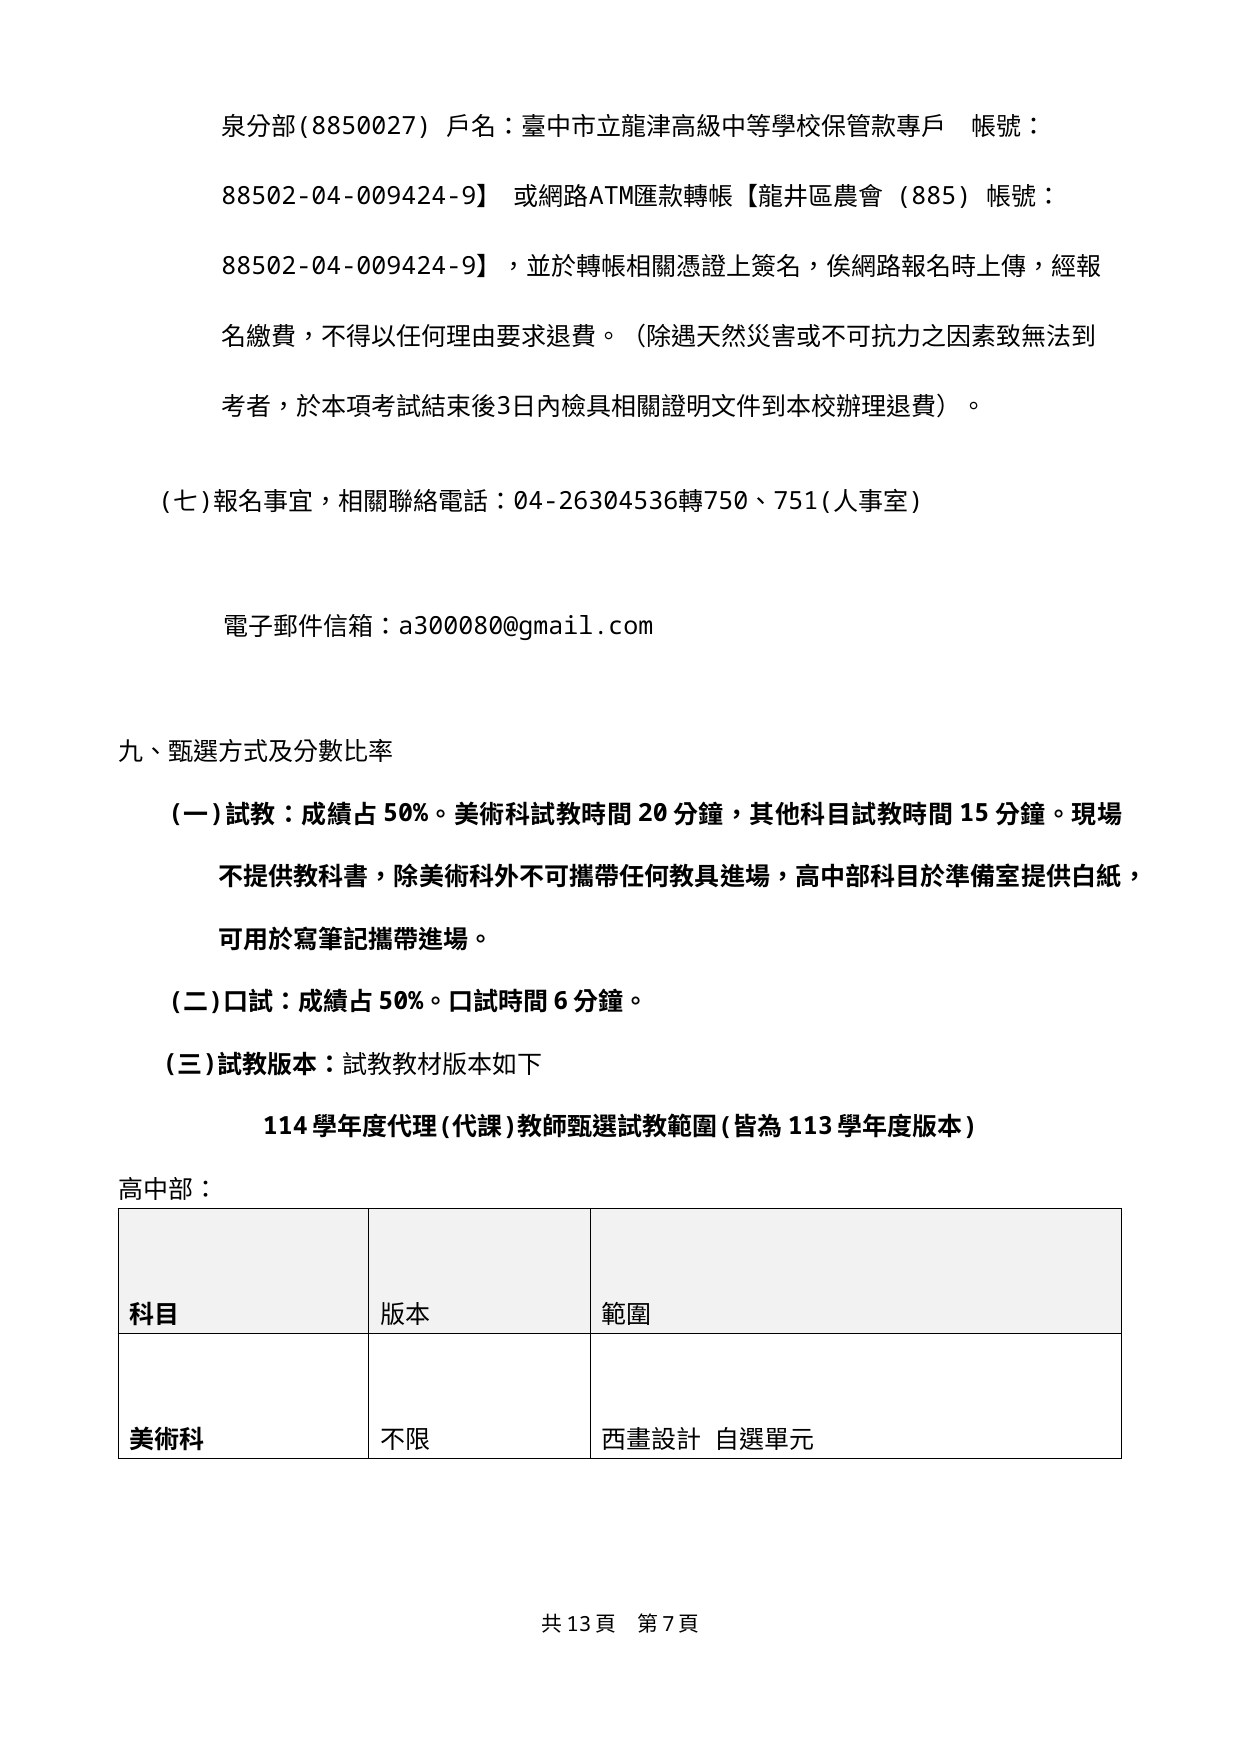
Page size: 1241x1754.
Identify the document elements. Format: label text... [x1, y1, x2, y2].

table_cell 西畫設計 自選單元 [591, 1334, 1121, 1458]
text 泉分部(8850027) 戶名：臺中市立龍津高級中等學校保管款專戶 帳號：88502-04-009424-9】 或網路ATM匯款轉帳【龍井區農會 (885) 帳號：88502-04-009424-9】，並於轉帳相關憑證上簽名，俟網路報名時上傳，經報名繳費，不得以任何理由要求退費。（除遇天然災害或不可抗力之因素致無法到考者，於本項考試結束後3日內檢具相關證明文件到本校辦理退費）。 [162, 83, 1111, 426]
text (二)口試：成績占50%。口試時間6分鐘。 [168, 958, 1122, 1021]
text 114學年度代理(代課)教師甄選試教範圍(皆為113學年度版本) [118, 1083, 1122, 1146]
table_cell 不限 [369, 1334, 590, 1458]
table_header 科目 [119, 1209, 368, 1333]
text 電子郵件信箱：a300080@gmail.com [118, 583, 1122, 646]
table_cell 美術科 [119, 1334, 368, 1458]
text 高中部： [118, 1146, 1122, 1208]
text (一)試教：成績占50%。美術科試教時間20分鐘，其他科目試教時間15分鐘。現場不提供教科書，除美術科外不可攜帶任何教具進場，高中部科目於準備室提供白紙，可用於寫筆記攜帶進場。 [168, 771, 1122, 958]
text 九、甄選方式及分數比率 [118, 708, 1122, 771]
text (三)試教版本：試教教材版本如下 [118, 1021, 1122, 1083]
table_header 版本 [369, 1209, 590, 1333]
text (七)報名事宜，相關聯絡電話：04-26304536轉750、751(人事室) [143, 458, 1111, 521]
table_header 範圍 [591, 1209, 1121, 1333]
